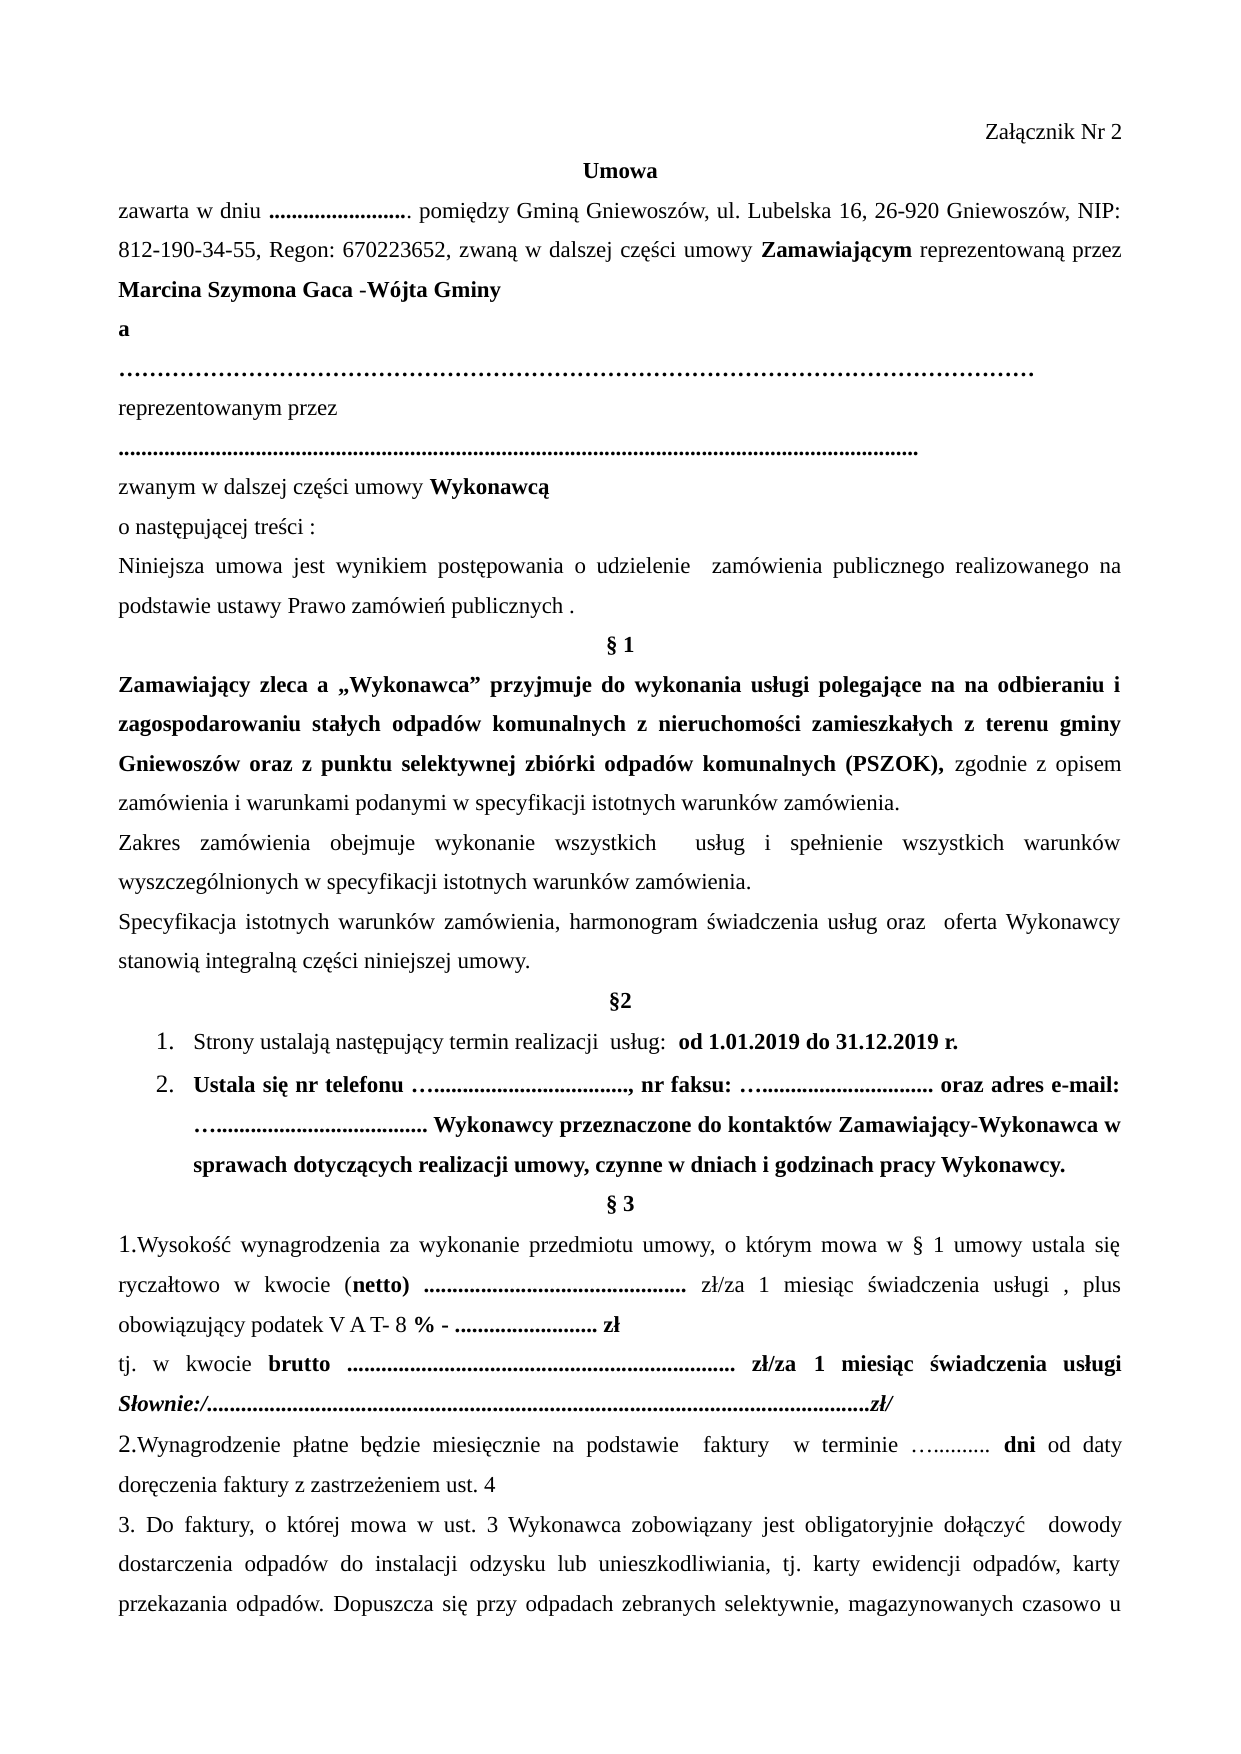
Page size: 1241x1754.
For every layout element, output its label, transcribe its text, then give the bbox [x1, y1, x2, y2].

text § 1 [118, 631, 1122, 658]
text a [118, 316, 1122, 342]
text Zamawiający zleca a „Wykonawca” przyjmuje do wykonania usługi polegające na na odbieraniu i zagospodarowaniu stałych odpadów komunalnych z nieruchomości zamieszkałych z terenu gminy Gniewoszów oraz z punktu selektywnej zbiórki odpadów komunalnych (PSZOK), zgodnie z opisem zamówienia i warunkami podanymi w specyfikacji istotnych warunków zamówienia. [118, 671, 1122, 816]
list Wysokość wynagrodzenia za wykonanie przedmiotu umowy, o którym mowa w § 1 umowy ustala się ryczałtowo w kwocie (netto) .............................................. zł/za 1 miesiąc świadczenia usługi , plus obowiązujący podatek V A T- 8 % - ......................... zł [118, 1229, 1122, 1337]
list Wynagrodzenie płatne będzie miesięcznie na podstawie faktury w terminie ….......... dni od daty doręczenia faktury z zastrzeżeniem ust. 4 [118, 1429, 1122, 1498]
text Specyfikacja istotnych warunków zamówienia, harmonogram świadczenia usług oraz oferta Wykonawcy stanowią integralną części niniejszej umowy. [118, 908, 1122, 973]
text Załącznik Nr 2 [118, 118, 1122, 144]
text o następującej treści : [118, 513, 1122, 539]
text Niniejsza umowa jest wynikiem postępowania o udzielenie zamówienia publicznego realizowanego na podstawie ustawy Prawo zamówień publicznych . [118, 552, 1122, 618]
list 3. Do faktury, o której mowa w ust. 3 Wykonawca zobowiązany jest obligatoryjnie dołączyć dowody dostarczenia odpadów do instalacji odzysku lub unieszkodliwiania, tj. karty ewidencji odpadów, karty przekazania odpadów. Dopuszcza się przy odpadach zebranych selektywnie, magazynowanych czasowo u [118, 1511, 1122, 1616]
text § 3 [118, 1190, 1122, 1216]
list Strony ustalają następujący termin realizacji usług: od 1.01.2019 do 31.12.2019 r. [156, 1026, 1122, 1055]
text reprezentowanym przez [118, 394, 1122, 421]
text ………………………………………………………………………………………………………… [118, 355, 1122, 381]
text zwanym w dalszej części umowy Wykonawcą [118, 473, 1122, 500]
text Umowa [118, 158, 1122, 184]
text ............................................................................................................................................ [118, 434, 1122, 460]
text §2 [118, 987, 1122, 1013]
list Ustala się nr telefonu ….................................., nr faksu: ….............................. oraz adres e-mail: …..................................... Wykonawcy przeznaczone do kontaktów Zamawiający-Wykonawca w sprawach dotyczących realizacji umowy, czynne w dniach i godzinach pracy Wykonawcy. [156, 1069, 1122, 1177]
text Zakres zamówienia obejmuje wykonanie wszystkich usług i spełnienie wszystkich warunków wyszczególnionych w specyfikacji istotnych warunków zamówienia. [118, 829, 1122, 894]
text zawarta w dniu ......................... pomiędzy Gminą Gniewoszów, ul. Lubelska 16, 26-920 Gniewoszów, NIP: 812-190-34-55, Regon: 670223652, zwaną w dalszej części umowy Zamawiającym reprezentowaną przez Marcina Szymona Gaca -Wójta Gminy [118, 197, 1122, 302]
text tj. w kwocie brutto .................................................................... zł/za 1 miesiąc świadczenia usługi Słownie:/....................................................................................................................zł/ [118, 1350, 1122, 1416]
